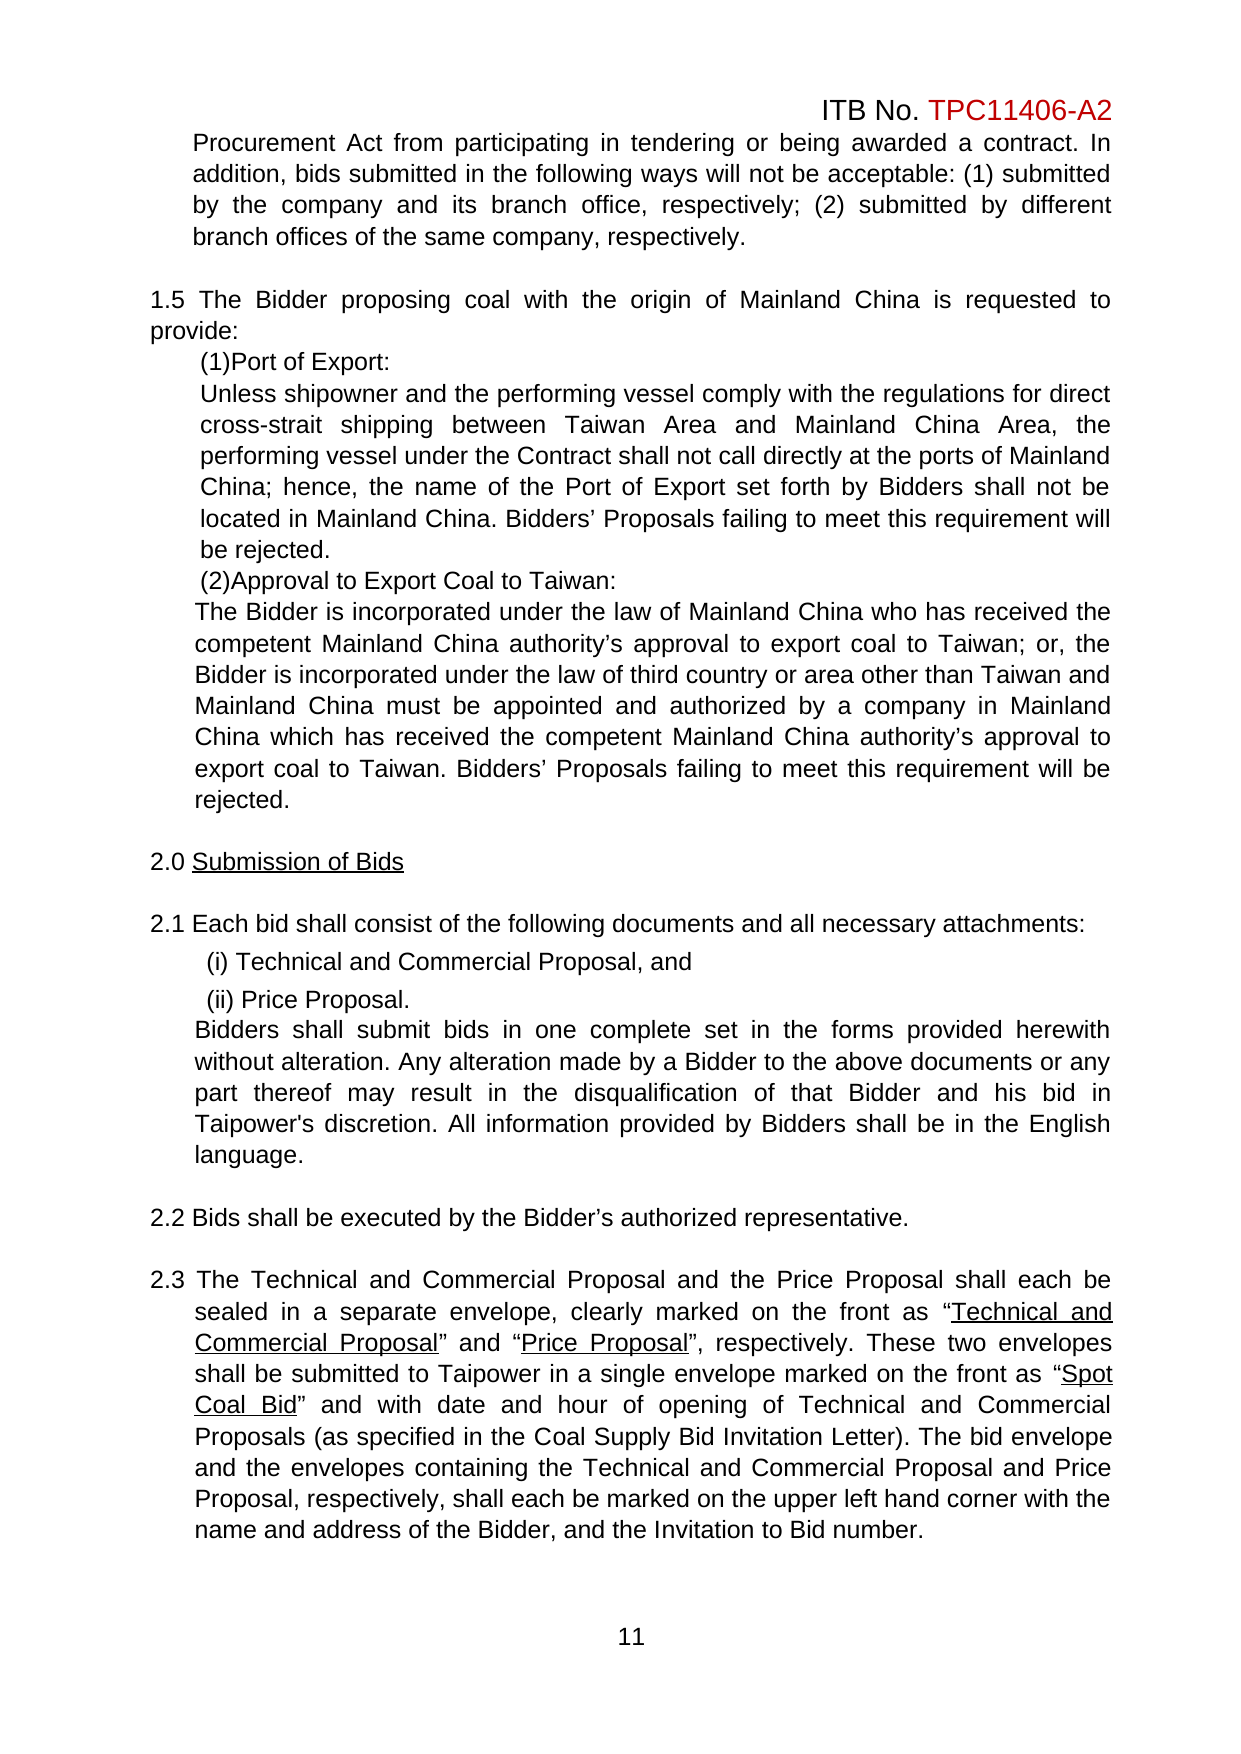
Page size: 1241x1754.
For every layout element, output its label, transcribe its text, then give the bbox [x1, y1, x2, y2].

text 2.2 Bids shall be executed by the Bidder’s authorized representative. [150, 1201, 1113, 1232]
list (1)Port of Export: [200, 345, 1113, 376]
text (i) Technical and Commercial Proposal, and [150, 939, 1113, 976]
text 2.1 Each bid shall consist of the following documents and all necessary attachments: [150, 907, 1113, 939]
list Unless shipowner and the performing vessel comply with the regulations for direct cross-strait shipping between Taiwan Area and Mainland China Area, the performing vessel under the Contract shall not call directly at the ports of Mainland China; hence, the name of the Port of Export set forth by Bidders shall not be located in Mainland China. Bidders’ Proposals failing to meet this requirement will be rejected. [200, 376, 1113, 564]
list Procurement Act from participating in tendering or being awarded a contract. In addition, bids submitted in the following ways will not be acceptable: (1) submitted by the company and its branch office, respectively; (2) submitted by different branch offices of the same company, respectively. [150, 126, 1113, 251]
text 1.5 The Bidder proposing coal with the origin of Mainland China is requested to provide: [150, 282, 1113, 345]
list (2)Approval to Export Coal to Taiwan: [200, 564, 1113, 595]
text (ii) Price Proposal. [150, 976, 1113, 1014]
list The Bidder is incorporated under the law of Mainland China who has received the competent Mainland China authority’s approval to export coal to Taiwan; or, the Bidder is incorporated under the law of third country or area other than Taiwan and Mainland China must be appointed and authorized by a company in Mainland China which has received the competent Mainland China authority’s approval to export coal to Taiwan. Bidders’ Proposals failing to meet this requirement will be rejected. [194, 595, 1113, 814]
text 2.0 Submission of Bids [150, 845, 1113, 876]
text 2.3 The Technical and Commercial Proposal and the Price Proposal shall each be sealed in a separate envelope, clearly marked on the front as “Technical and Commercial Proposal” and “Price Proposal”, respectively. These two envelopes shall be submitted to Taipower in a single envelope marked on the front as “Spot Coal Bid” and with date and hour of opening of Technical and Commercial Proposals (as specified in the Coal Supply Bid Invitation Letter). The bid envelope and the envelopes containing the Technical and Commercial Proposal and Price Proposal, respectively, shall each be marked on the upper left hand corner with the name and address of the Bidder, and the Invitation to Bid number. [150, 1264, 1113, 1545]
text Bidders shall submit bids in one complete set in the forms provided herewith without alteration. Any alteration made by a Bidder to the above documents or any part thereof may result in the disqualification of that Bidder and his bid in Taipower's discretion. All information provided by Bidders shall be in the English language. [194, 1014, 1113, 1170]
